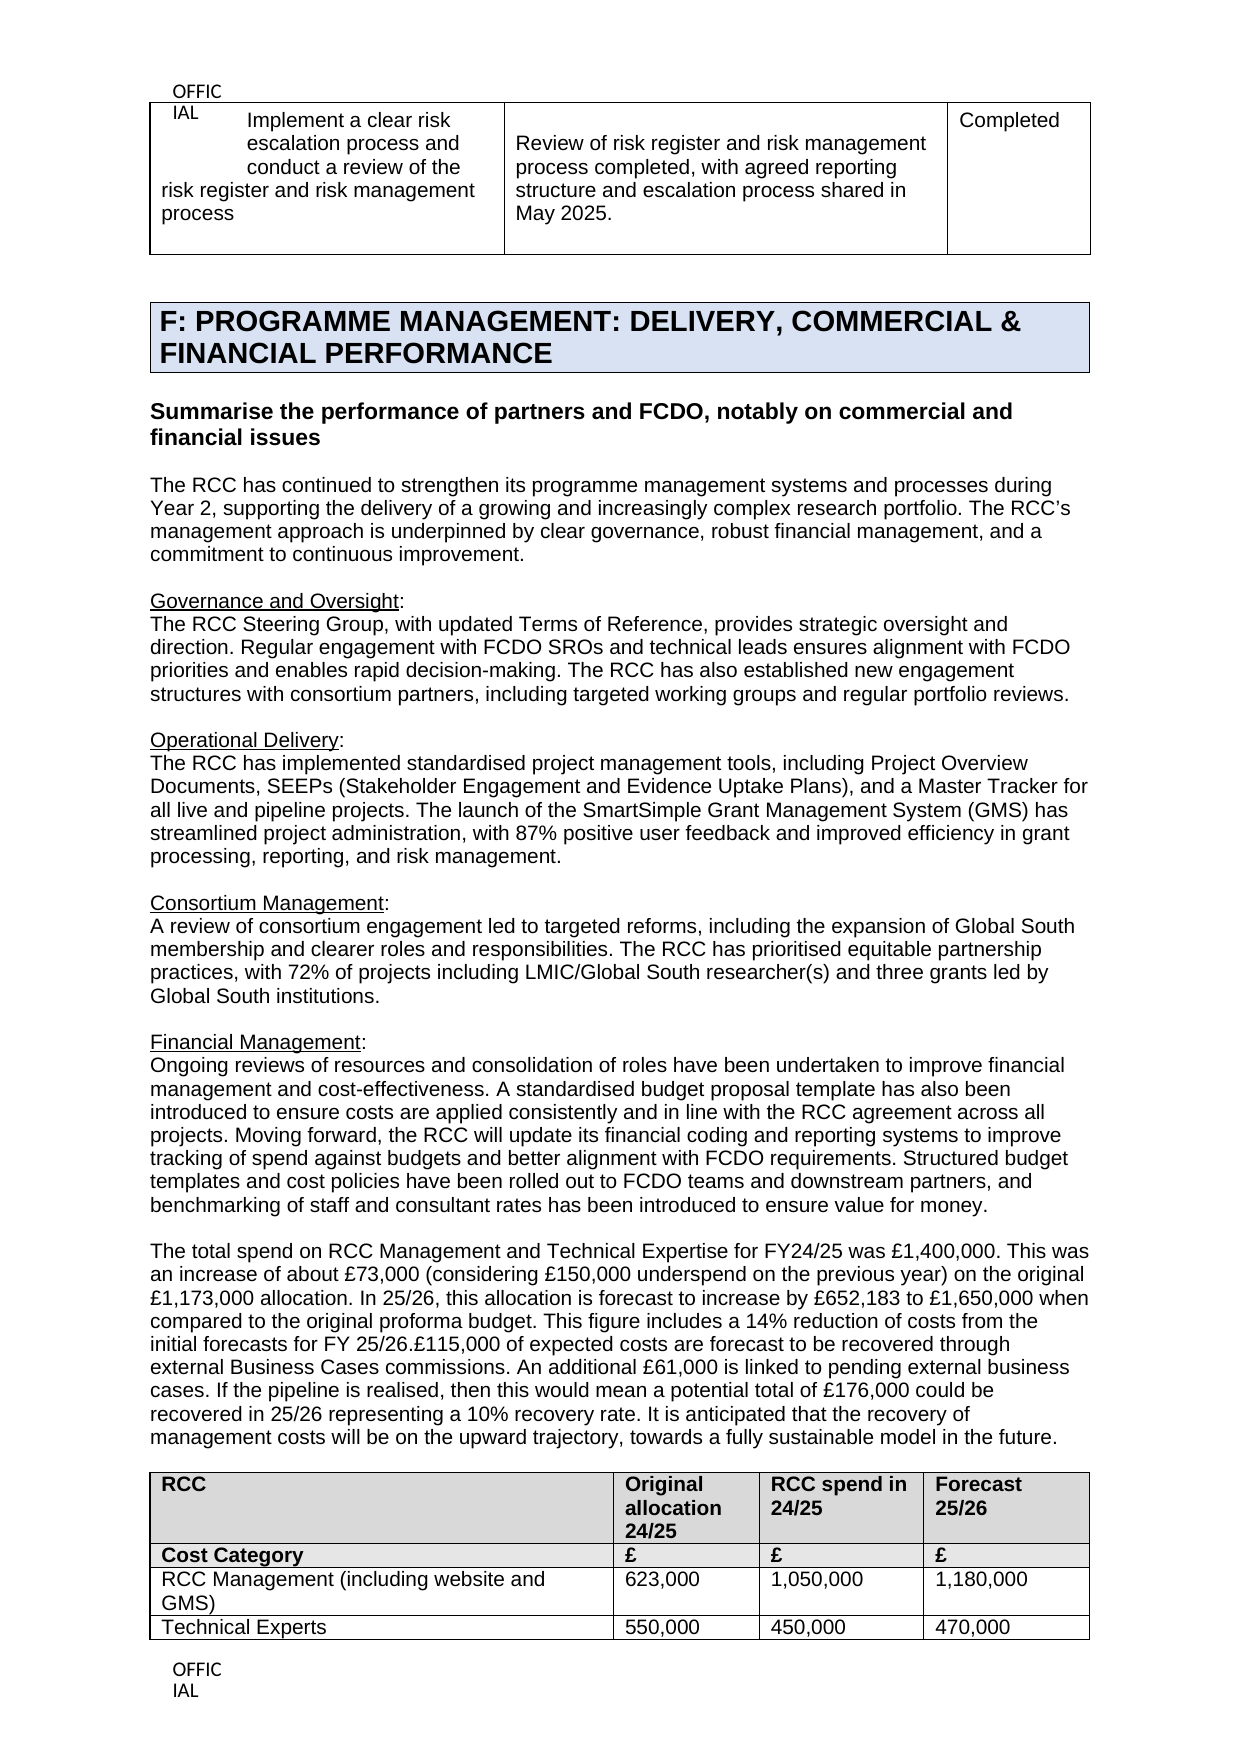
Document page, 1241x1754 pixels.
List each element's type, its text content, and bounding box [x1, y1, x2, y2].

table_cell Cost Category [151, 1544, 613, 1567]
table_cell Completed [948, 103, 1090, 254]
table_cell £ [760, 1544, 923, 1567]
text F: PROGRAMME MANAGEMENT: DELIVERY, COMMERCIAL & FINANCIAL PERFORMANCE [151, 303, 1089, 372]
table_header Forecast 25/26 [924, 1473, 1089, 1543]
table_header RCC [151, 1473, 613, 1543]
text The RCC has continued to strengthen its programme management systems and processes during Year 2, supporting the delivery of a growing and increasingly complex research portfolio. The RCC’s management approach is underpinned by clear governance, robust financial management, and a commitment to continuous improvement. [150, 473, 1090, 566]
text Governance and Oversight: The RCC Steering Group, with updated Terms of Reference, provides strategic oversight and direction. Regular engagement with FCDO SROs and technical leads ensures alignment with FCDO priorities and enables rapid decision-making. The RCC has also established new engagement structures with consortium partners, including targeted working groups and regular portfolio reviews. [150, 589, 1090, 705]
table_cell 1,050,000 [760, 1568, 923, 1614]
table_cell £ [924, 1544, 1089, 1567]
table_cell 550,000 [614, 1616, 759, 1639]
text Consortium Management: A review of consortium engagement led to targeted reforms, including the expansion of Global South membership and clearer roles and responsibilities. The RCC has prioritised equitable partnership practices, with 72% of projects including LMIC/Global South researcher(s) and three grants led by Global South institutions. [150, 891, 1090, 1007]
table_header RCC spend in 24/25 [760, 1473, 923, 1543]
table_cell RCC Management (including website and GMS) [151, 1568, 613, 1614]
text Summarise the performance of partners and FCDO, notably on commercial and financial issues [150, 399, 1090, 450]
table_cell Implement a clear risk escalation process and conduct a review of the risk register and risk management process [151, 103, 504, 254]
table_cell £ [614, 1544, 759, 1567]
text Financial Management: Ongoing reviews of resources and consolidation of roles have been undertaken to improve financial management and cost-effectiveness. A standardised budget proposal template has also been introduced to ensure costs are applied consistently and in line with the RCC agreement across all projects. Moving forward, the RCC will update its financial coding and reporting systems to improve tracking of spend against budgets and better alignment with FCDO requirements. Structured budget templates and cost policies have been rolled out to FCDO teams and downstream partners, and benchmarking of staff and consultant rates has been introduced to ensure value for money. [150, 1031, 1090, 1216]
table_cell 623,000 [614, 1568, 759, 1614]
table_cell Review of risk register and risk management process completed, with agreed reporting structure and escalation process shared in May 2025. [505, 103, 947, 254]
table_cell 1,180,000 [924, 1568, 1089, 1614]
text Operational Delivery: The RCC has implemented standardised project management tools, including Project Overview Documents, SEEPs (Stakeholder Engagement and Evidence Uptake Plans), and a Master Tracker for all live and pipeline projects. The launch of the SmartSimple Grant Management System (GMS) has streamlined project administration, with 87% positive user feedback and improved efficiency in grant processing, reporting, and risk management. [150, 729, 1090, 868]
table_header Original allocation 24/25 [614, 1473, 759, 1543]
table_cell Technical Experts [151, 1616, 613, 1639]
table_cell 470,000 [924, 1616, 1089, 1639]
text The total spend on RCC Management and Technical Expertise for FY24/25 was £1,400,000. This was an increase of about £73,000 (considering £150,000 underspend on the previous year) on the original £1,173,000 allocation. In 25/26, this allocation is forecast to increase by £652,183 to £1,650,000 when compared to the original proforma budget. This figure includes a 14% reduction of costs from the initial forecasts for FY 25/26.£115,000 of expected costs are forecast to be recovered through external Business Cases commissions. An additional £61,000 is linked to pending external business cases. If the pipeline is realised, then this would mean a potential total of £176,000 could be recovered in 25/26 representing a 10% recovery rate. It is anticipated that the recovery of management costs will be on the upward trajectory, towards a fully sustainable model in the future. [150, 1240, 1090, 1449]
table_cell 450,000 [760, 1616, 923, 1639]
